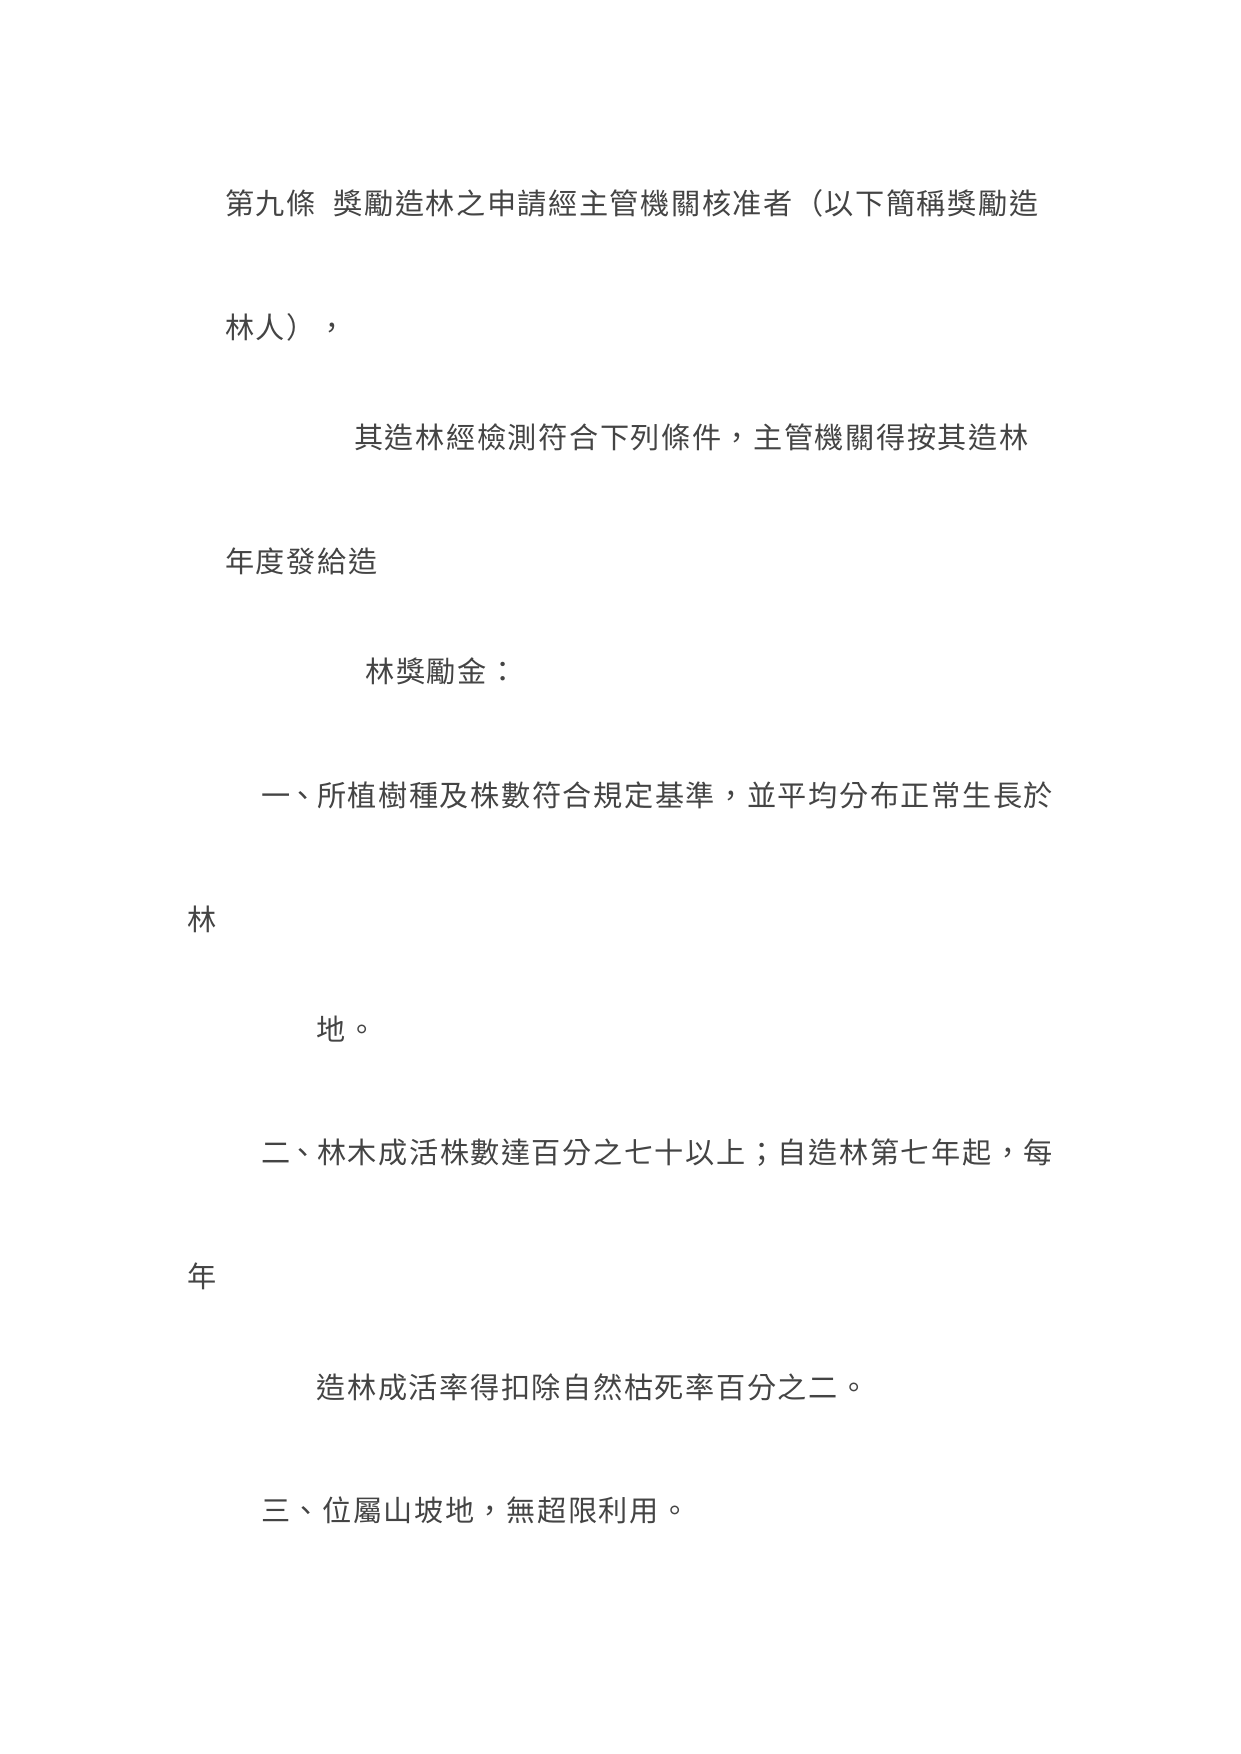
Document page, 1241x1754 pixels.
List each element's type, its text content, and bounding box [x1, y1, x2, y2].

text 林獎勵金： 一、所植樹種及株數符合規定基準，並平均分布正常生長於林 [187, 632, 1053, 955]
text 其造林經檢測符合下列條件，主管機關得按其造林年度發給造 [225, 398, 1053, 597]
text 造林成活率得扣除自然枯死率百分之二。 三、位屬山坡地，無超限利用。 [187, 1348, 1053, 1547]
text 地。 二、林木成活株數達百分之七十以上；自造林第七年起，每年 [187, 990, 1053, 1313]
text 條第一項第四款規定申請獎勵者，其獎勵金減半發給。 前項所定獎勵金額度，於面積不足一公頃時，按面積比例發給。 第九條 獎勵造林之申請經主管機關核准者（以下簡稱獎勵造林人）， [225, 164, 1053, 363]
